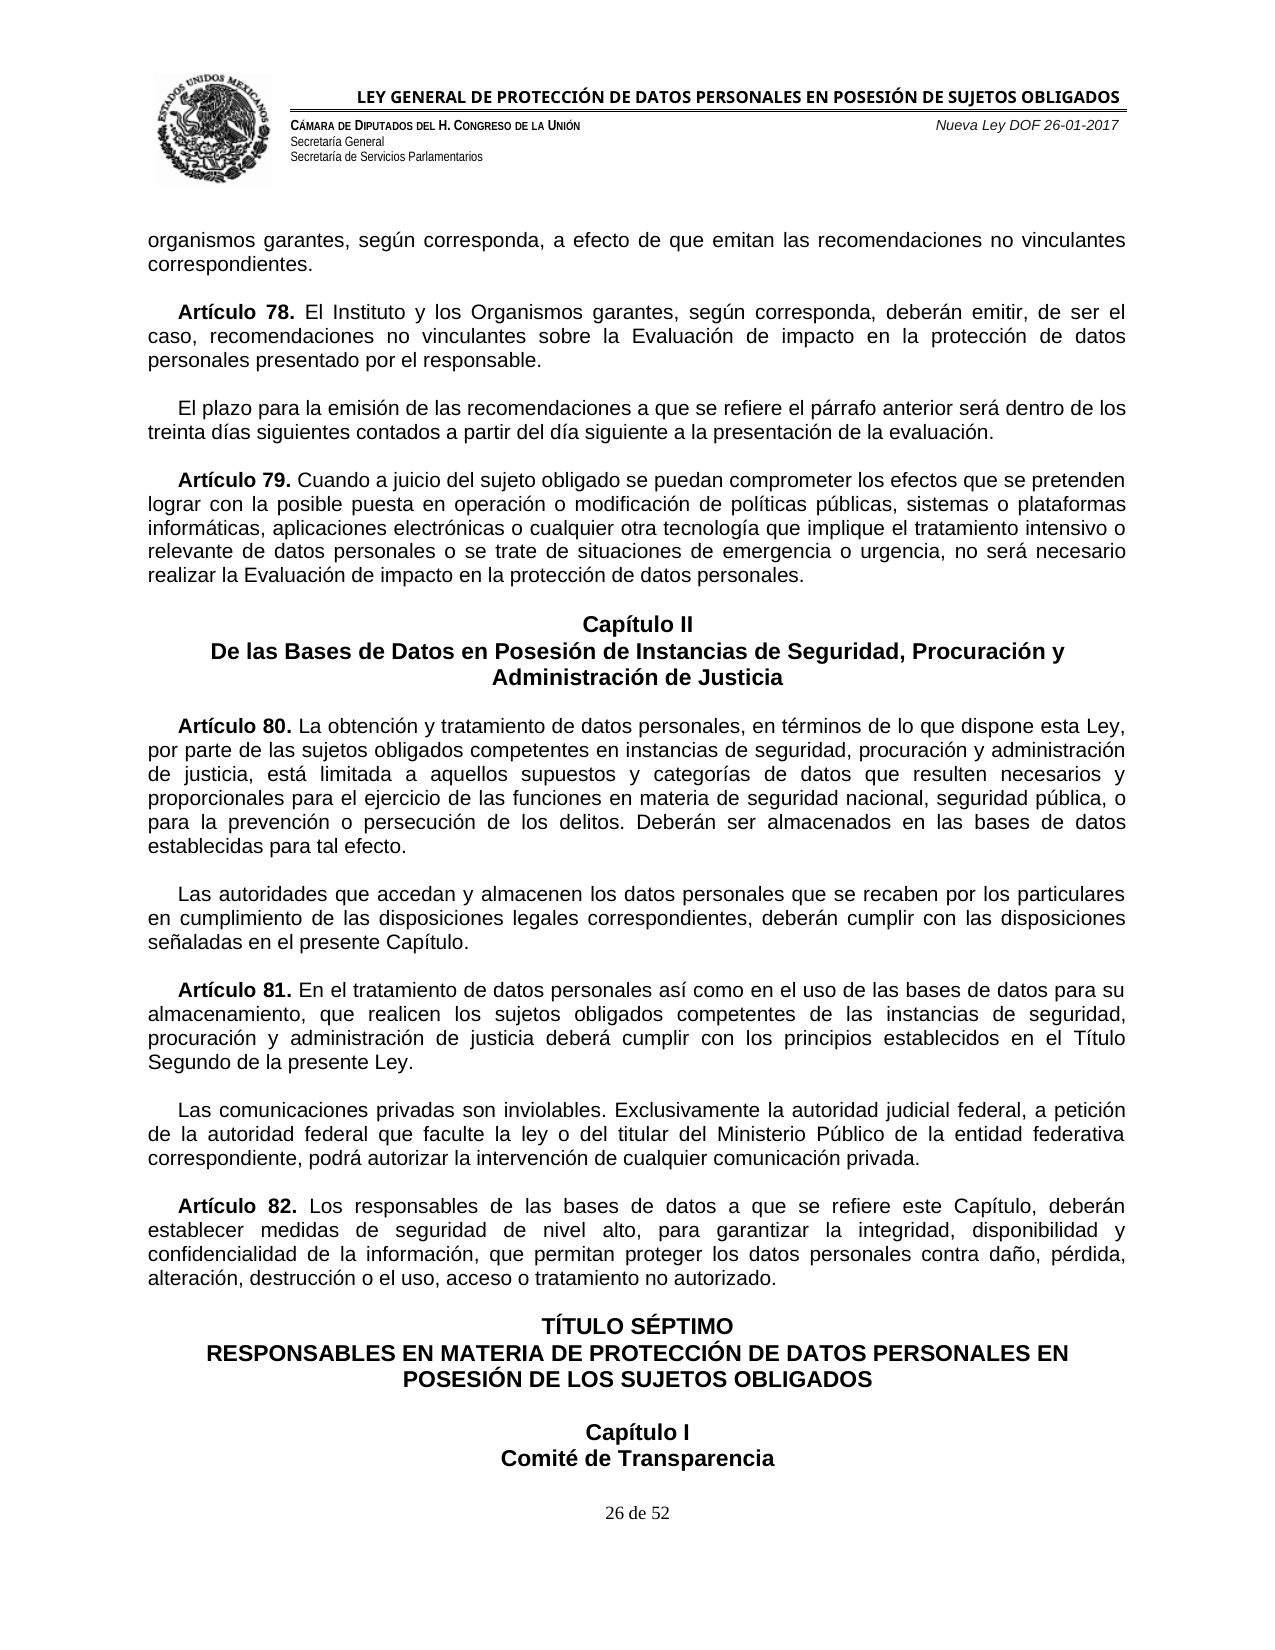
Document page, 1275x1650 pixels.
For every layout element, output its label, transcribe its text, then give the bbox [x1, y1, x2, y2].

text RESPONSABLES EN MATERIA DE PROTECCIÓN DE DATOS PERSONALES EN POSESIÓN DE LOS SUJETOS OBLIGADOS [148, 1339, 1127, 1392]
text Artículo 78. El Instituto y los Organismos garantes, según corresponda, deberán emitir, de ser el caso, recomendaciones no vinculantes sobre la Evaluación de impacto en la protección de datos personales presentado por el responsable. [148, 300, 1127, 372]
text TÍTULO SÉPTIMO [148, 1313, 1127, 1339]
text Capítulo II [148, 611, 1127, 638]
text Las autoridades que accedan y almacenen los datos personales que se recaben por los particulares en cumplimiento de las disposiciones legales correspondientes, deberán cumplir con las disposiciones señaladas en el presente Capítulo. [148, 882, 1127, 954]
text organismos garantes, según corresponda, a efecto de que emitan las recomendaciones no vinculantes correspondientes. [148, 228, 1127, 276]
text De las Bases de Datos en Posesión de Instancias de Seguridad, Procuración y Administración de Justicia [148, 638, 1127, 690]
text Artículo 82. Los responsables de las bases de datos a que se refiere este Capítulo, deberán establecer medidas de seguridad de nivel alto, para garantizar la integridad, disponibilidad y confidencialidad de la información, que permitan proteger los datos personales contra daño, pérdida, alteración, destrucción o el uso, acceso o tratamiento no autorizado. [148, 1193, 1127, 1289]
text Las comunicaciones privadas son inviolables. Exclusivamente la autoridad judicial federal, a petición de la autoridad federal que faculte la ley o del titular del Ministerio Público de la entidad federativa correspondiente, podrá autorizar la intervención de cualquier comunicación privada. [148, 1098, 1127, 1169]
text El plazo para la emisión de las recomendaciones a que se refiere el párrafo anterior será dentro de los treinta días siguientes contados a partir del día siguiente a la presentación de la evaluación. [148, 396, 1127, 443]
text Artículo 81. En el tratamiento de datos personales así como en el uso de las bases de datos para su almacenamiento, que realicen los sujetos obligados competentes de las instancias de seguridad, procuración y administración de justicia deberá cumplir con los principios establecidos en el Título Segundo de la presente Ley. [148, 978, 1127, 1074]
text Artículo 79. Cuando a juicio del sujeto obligado se puedan comprometer los efectos que se pretenden lograr con la posible puesta en operación o modificación de políticas públicas, sistemas o plataformas informáticas, aplicaciones electrónicas o cualquier otra tecnología que implique el tratamiento intensivo o relevante de datos personales o se trate de situaciones de emergencia o urgencia, no será necesario realizar la Evaluación de impacto en la protección de datos personales. [148, 467, 1127, 587]
text Artículo 80. La obtención y tratamiento de datos personales, en términos de lo que dispone esta Ley, por parte de las sujetos obligados competentes en instancias de seguridad, procuración y administración de justicia, está limitada a aquellos supuestos y categorías de datos que resulten necesarios y proporcionales para el ejercicio de las funciones en materia de seguridad nacional, seguridad pública, o para la prevención o persecución de los delitos. Deberán ser almacenados en las bases de datos establecidas para tal efecto. [148, 714, 1127, 858]
text Comité de Transparencia [148, 1445, 1127, 1471]
text Capítulo I [148, 1419, 1127, 1445]
